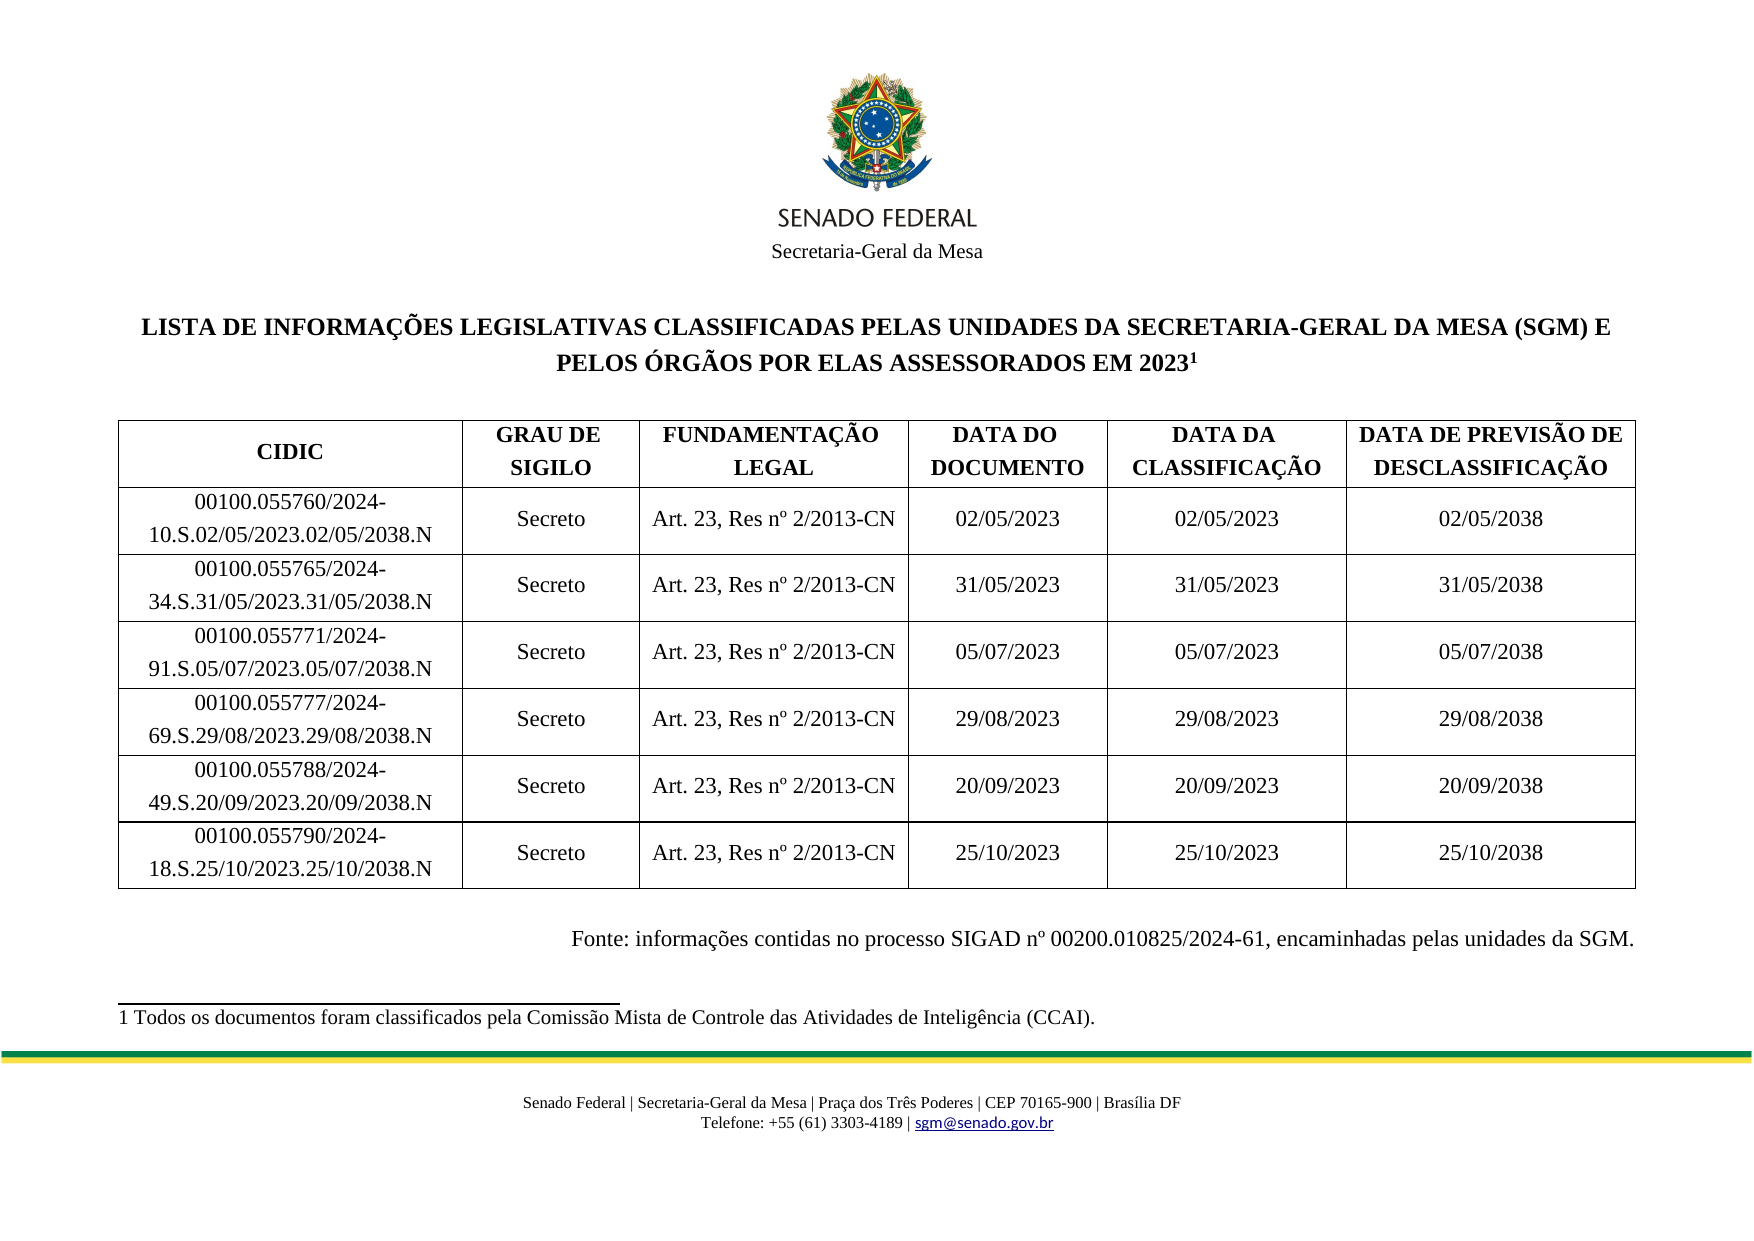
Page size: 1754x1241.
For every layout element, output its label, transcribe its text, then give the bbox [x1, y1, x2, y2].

table_header CIDIC [119, 421, 462, 487]
table_cell 31/05/2023 [909, 555, 1107, 621]
table_cell 25/10/2023 [1108, 823, 1346, 888]
table_cell Secreto [463, 622, 639, 688]
table_cell 05/07/2023 [909, 622, 1107, 688]
table_cell Secreto [463, 756, 639, 821]
table_cell Art. 23, Res nº 2/2013-CN [640, 622, 908, 688]
table_cell 02/05/2038 [1347, 488, 1635, 554]
table_cell 00100.055788/2024- 49.S.20/09/2023.20/09/2038.N [119, 756, 462, 821]
table_cell Art. 23, Res nº 2/2013-CN [640, 756, 908, 821]
table_cell 25/10/2038 [1347, 823, 1635, 888]
text LISTA DE INFORMAÇÕES LEGISLATIVAS CLASSIFICADAS PELAS UNIDADES DA SECRETARIA-GERAL DA MESA (SGM) E PELOS ÓRGÃOS POR ELAS ASSESSORADOS EM 2023 [118, 312, 1635, 377]
table_cell 05/07/2038 [1347, 622, 1635, 688]
table_cell 20/09/2023 [909, 756, 1107, 821]
table_cell 29/08/2023 [909, 689, 1107, 754]
table_cell Art. 23, Res nº 2/2013-CN [640, 555, 908, 621]
table_cell 02/05/2023 [909, 488, 1107, 554]
table_cell 00100.055760/2024- 10.S.02/05/2023.02/05/2038.N [119, 488, 462, 554]
table_header DATA DO DOCUMENTO [909, 421, 1107, 487]
table_header FUNDAMENTAÇÃO LEGAL [640, 421, 908, 487]
table_cell 25/10/2023 [909, 823, 1107, 888]
table_cell 00100.055777/2024- 69.S.29/08/2023.29/08/2038.N [119, 689, 462, 754]
table_header DATA DE PREVISÃO DE DESCLASSIFICAÇÃO [1347, 421, 1635, 487]
table_cell 00100.055790/2024- 18.S.25/10/2023.25/10/2038.N [119, 823, 462, 888]
table_cell 29/08/2023 [1108, 689, 1346, 754]
table_cell 05/07/2023 [1108, 622, 1346, 688]
table_cell Secreto [463, 689, 639, 754]
table_header GRAU DE SIGILO [463, 421, 639, 487]
text Todos os documentos foram classificados pela Comissão Mista de Controle das Atividades de Inteligência (CCAI). [118, 1004, 1636, 1029]
table_cell Secreto [463, 488, 639, 554]
table_header DATA DA CLASSIFICAÇÃO [1108, 421, 1346, 487]
table_cell 20/09/2038 [1347, 756, 1635, 821]
table_cell 20/09/2023 [1108, 756, 1346, 821]
table_cell 31/05/2023 [1108, 555, 1346, 621]
table_cell Art. 23, Res nº 2/2013-CN [640, 689, 908, 754]
text Fonte: informações contidas no processo SIGAD nº 00200.010825/2024-61, encaminhadas pelas unidades da SGM. [118, 925, 1635, 952]
table_cell Secreto [463, 555, 639, 621]
table_cell 02/05/2023 [1108, 488, 1346, 554]
table_cell 31/05/2038 [1347, 555, 1635, 621]
table_cell Art. 23, Res nº 2/2013-CN [640, 488, 908, 554]
table_cell 29/08/2038 [1347, 689, 1635, 754]
table_cell Secreto [463, 823, 639, 888]
table_cell 00100.055765/2024- 34.S.31/05/2023.31/05/2038.N [119, 555, 462, 621]
table_cell 00100.055771/2024- 91.S.05/07/2023.05/07/2038.N [119, 622, 462, 688]
table_cell Art. 23, Res nº 2/2013-CN [640, 823, 908, 888]
